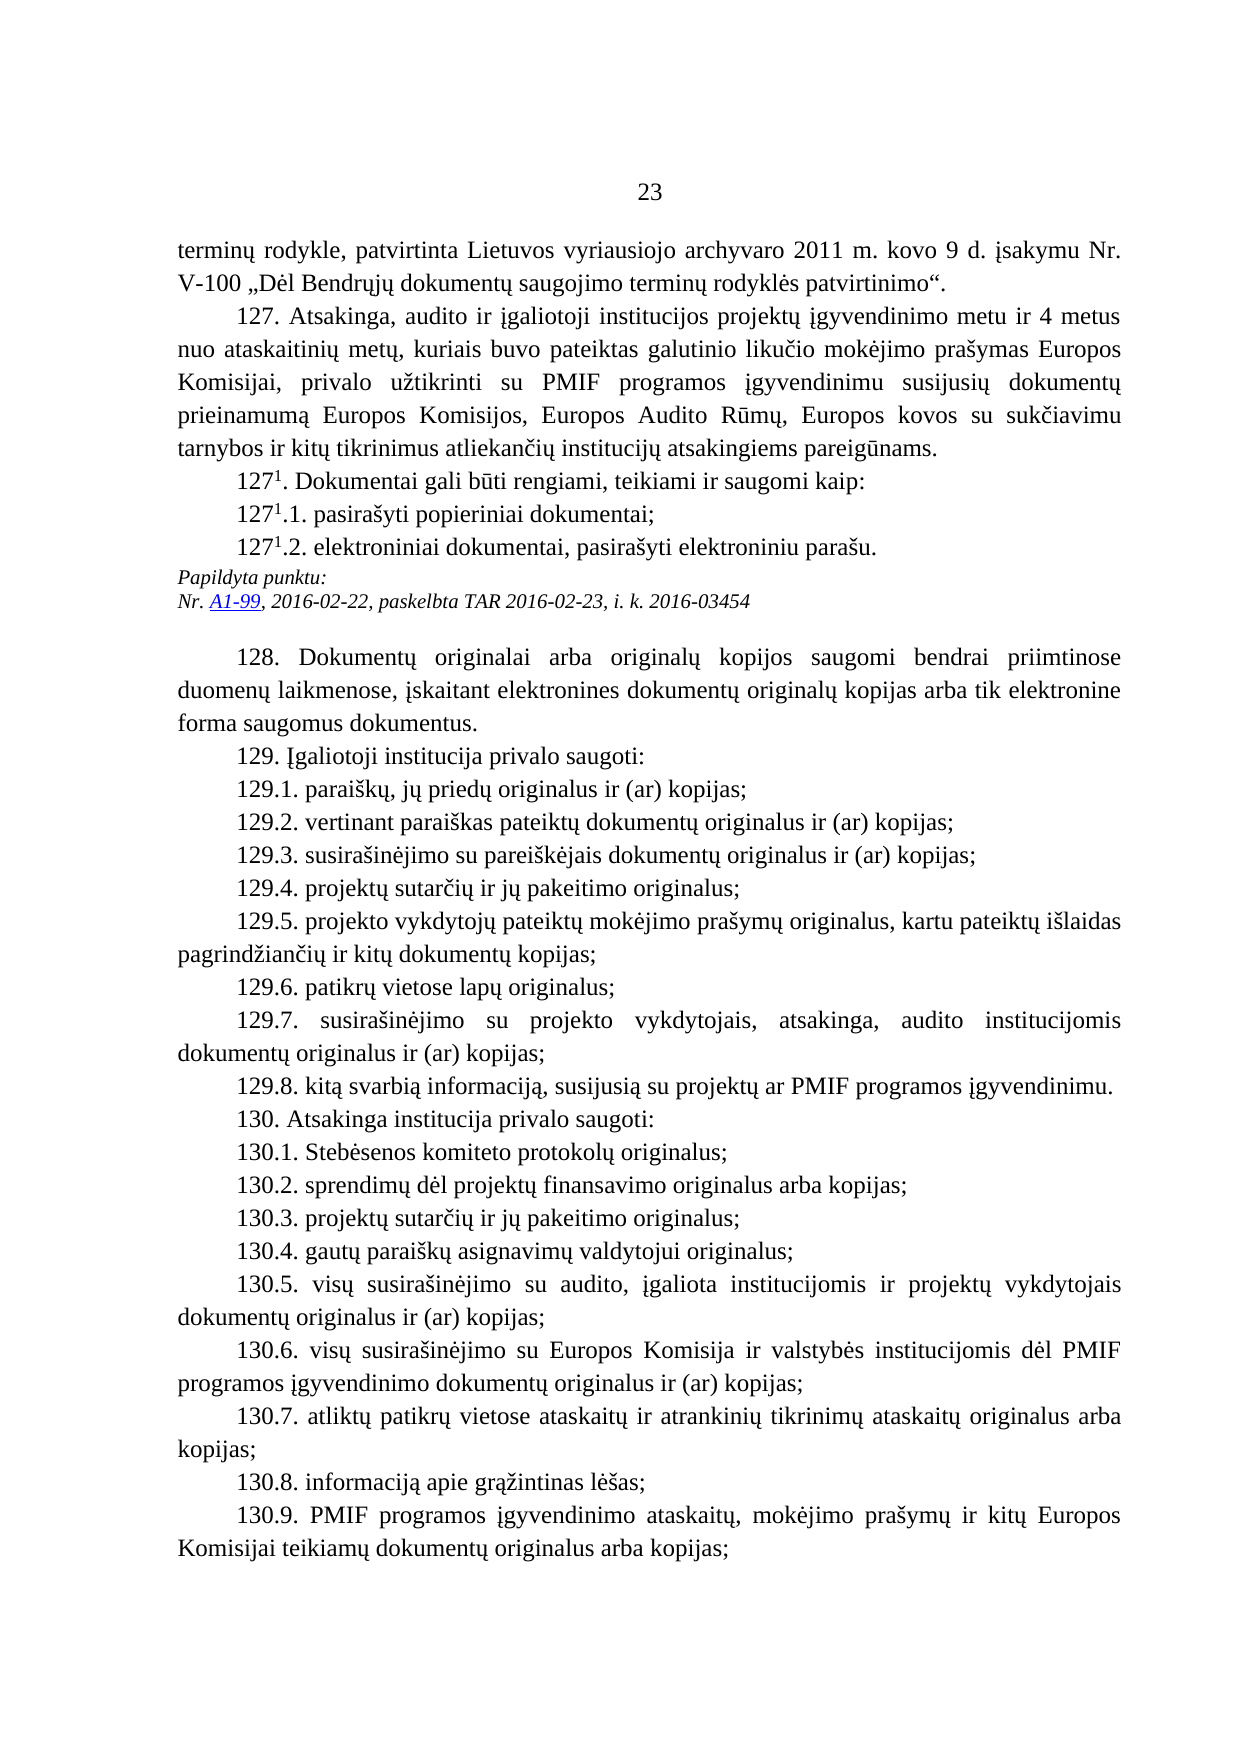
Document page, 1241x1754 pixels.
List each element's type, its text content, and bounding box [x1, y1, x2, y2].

text terminų rodykle, patvirtinta Lietuvos vyriausiojo archyvaro 2011 m. kovo 9 d. įsakymu Nr. V-100 „Dėl Bendrųjų dokumentų saugojimo terminų rodyklės patvirtinimo“. [177, 235, 1122, 296]
text 129.6. patikrų vietose lapų originalus; [177, 972, 1122, 1001]
text 129.2. vertinant paraiškas pateiktų dokumentų originalus ir (ar) kopijas; [177, 807, 1122, 836]
text 129.5. projekto vykdytojų pateiktų mokėjimo prašymų originalus, kartu pateiktų išlaidas pagrindžiančių ir kitų dokumentų kopijas; [177, 906, 1122, 968]
text 1271. Dokumentai gali būti rengiami, teikiami ir saugomi kaip: [177, 466, 1122, 494]
text 1271.1. pasirašyti popieriniai dokumentai; [177, 499, 1122, 528]
text 130. Atsakinga institucija privalo saugoti: [177, 1104, 1122, 1133]
text Nr. A1-99, 2016-02-22, paskelbta TAR 2016-02-23, i. k. 2016-03454 [177, 589, 1122, 613]
text 129.8. kitą svarbią informaciją, susijusią su projektų ar PMIF programos įgyvendinimu. [177, 1071, 1122, 1100]
text 129.1. paraiškų, jų priedų originalus ir (ar) kopijas; [177, 774, 1122, 803]
text Papildyta punktu: [177, 565, 1122, 589]
text 130.4. gautų paraiškų asignavimų valdytojui originalus; [177, 1236, 1122, 1265]
text 129.4. projektų sutarčių ir jų pakeitimo originalus; [177, 873, 1122, 902]
text 130.7. atliktų patikrų vietose ataskaitų ir atrankinių tikrinimų ataskaitų originalus arba kopijas; [177, 1401, 1122, 1463]
text 130.5. visų susirašinėjimo su audito, įgaliota institucijomis ir projektų vykdytojais dokumentų originalus ir (ar) kopijas; [177, 1269, 1122, 1331]
text 129.3. susirašinėjimo su pareiškėjais dokumentų originalus ir (ar) kopijas; [177, 840, 1122, 869]
text 129. Įgaliotoji institucija privalo saugoti: [177, 741, 1122, 769]
text 128. Dokumentų originalai arba originalų kopijos saugomi bendrai priimtinose duomenų laikmenose, įskaitant elektronines dokumentų originalų kopijas arba tik elektronine forma saugomus dokumentus. [177, 642, 1122, 737]
text 130.6. visų susirašinėjimo su Europos Komisija ir valstybės institucijomis dėl PMIF programos įgyvendinimo dokumentų originalus ir (ar) kopijas; [177, 1335, 1122, 1397]
text 130.9. PMIF programos įgyvendinimo ataskaitų, mokėjimo prašymų ir kitų Europos Komisijai teikiamų dokumentų originalus arba kopijas; [177, 1500, 1122, 1562]
text 127. Atsakinga, audito ir įgaliotoji institucijos projektų įgyvendinimo metu ir 4 metus nuo ataskaitinių metų, kuriais buvo pateiktas galutinio likučio mokėjimo prašymas Europos Komisijai, privalo užtikrinti su PMIF programos įgyvendinimu susijusių dokumentų prieinamumą Europos Komisijos, Europos Audito Rūmų, Europos kovos su sukčiavimu tarnybos ir kitų tikrinimus atliekančių institucijų atsakingiems pareigūnams. [177, 301, 1122, 462]
text 130.8. informaciją apie grąžintinas lėšas; [177, 1467, 1122, 1496]
text 130.3. projektų sutarčių ir jų pakeitimo originalus; [177, 1203, 1122, 1232]
text 129.7. susirašinėjimo su projekto vykdytojais, atsakinga, audito institucijomis dokumentų originalus ir (ar) kopijas; [177, 1005, 1122, 1067]
text 1271.2. elektroniniai dokumentai, pasirašyti elektroniniu parašu. [177, 532, 1122, 561]
text 130.2. sprendimų dėl projektų finansavimo originalus arba kopijas; [177, 1170, 1122, 1199]
text 130.1. Stebėsenos komiteto protokolų originalus; [177, 1137, 1122, 1166]
